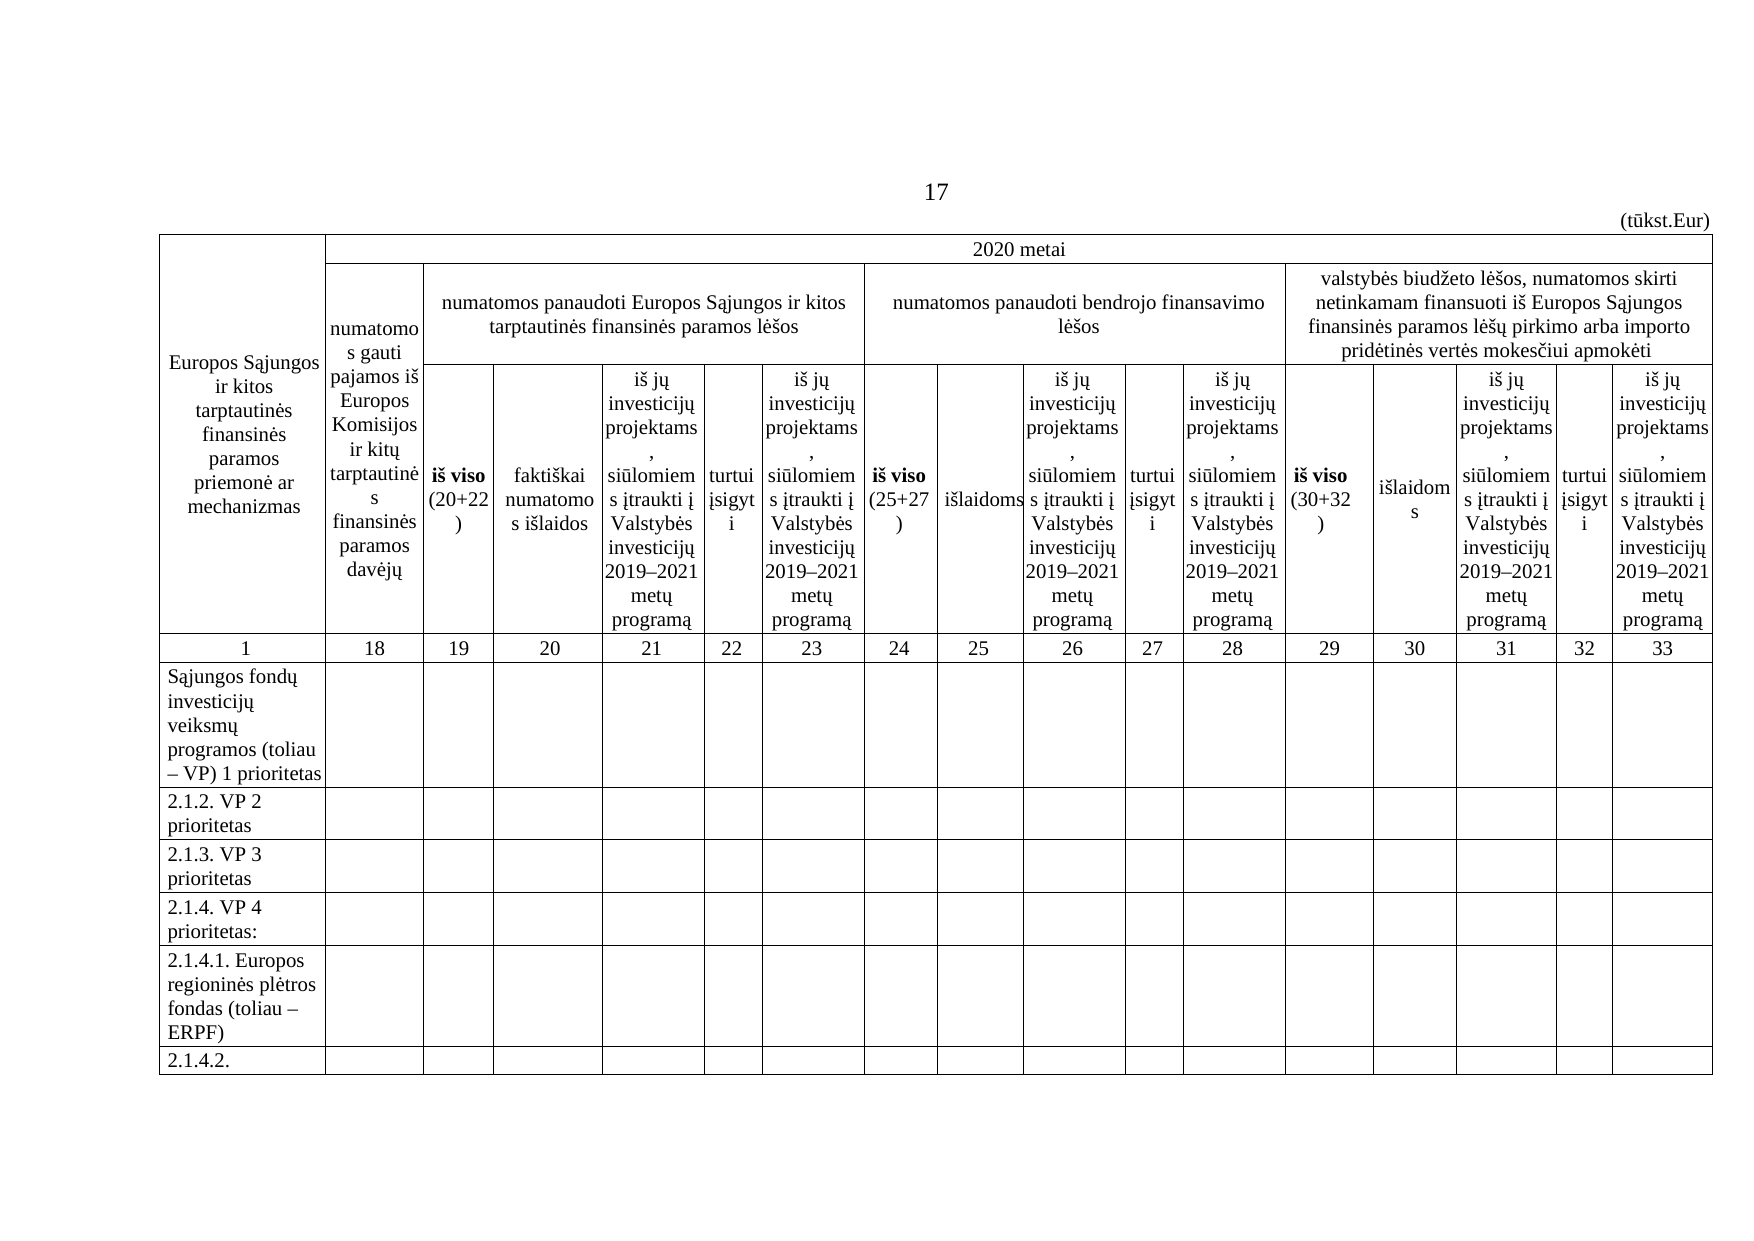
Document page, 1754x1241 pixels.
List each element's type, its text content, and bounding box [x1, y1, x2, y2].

table_cell [938, 788, 1023, 839]
table_cell [1613, 1047, 1712, 1074]
table_cell [705, 946, 762, 1046]
table_cell [603, 946, 704, 1046]
table_cell [865, 946, 937, 1046]
table_cell Sąjungos fondų investicijų veiksmų programos (toliau – VP) 1 prioritetas [160, 663, 325, 787]
table_cell [763, 840, 864, 892]
table_cell iš jų investicijų projektams, siūlomiems įtraukti į Valstybės investicijų 2019–2021 metų programą [1024, 365, 1125, 633]
table_cell [1374, 893, 1456, 945]
table_cell [705, 893, 762, 945]
table_cell [705, 840, 762, 892]
table_cell [1286, 946, 1373, 1046]
table_cell [1126, 893, 1183, 945]
table_cell [603, 1047, 704, 1074]
table_cell [705, 1047, 762, 1074]
table_cell [705, 663, 762, 787]
table_cell 2020 metai [326, 235, 1712, 263]
table_cell [1557, 788, 1612, 839]
table_cell numatomos gauti pajamos iš Europos Komisijos ir kitų tarptautinės finansinės paramos davėjų [326, 264, 423, 633]
table_cell numatomos panaudoti Europos Sąjungos ir kitos tarptautinės finansinės paramos lėšos [424, 264, 864, 364]
table_cell [1286, 893, 1373, 945]
table_cell [763, 946, 864, 1046]
table_cell [1184, 663, 1285, 787]
table_cell [1184, 840, 1285, 892]
table_cell 25 [938, 634, 1023, 662]
table_cell [1557, 840, 1612, 892]
table_cell turtui įsigyti [1557, 365, 1612, 633]
table_cell [1557, 1047, 1612, 1074]
table_cell išlaidoms [938, 365, 1023, 633]
table_cell [326, 946, 423, 1046]
table_cell [763, 1047, 864, 1074]
table_cell [424, 893, 493, 945]
table_cell [1184, 788, 1285, 839]
table_cell [938, 1047, 1023, 1074]
table_cell [1457, 1047, 1556, 1074]
table_cell 33 [1613, 634, 1712, 662]
table_cell [1457, 946, 1556, 1046]
table_cell 26 [1024, 634, 1125, 662]
table_cell iš jų investicijų projektams, siūlomiems įtraukti į Valstybės investicijų 2019–2021 metų programą [1613, 365, 1712, 633]
table_cell [1613, 788, 1712, 839]
table_cell 30 [1374, 634, 1456, 662]
table_cell [1613, 893, 1712, 945]
table_cell [938, 663, 1023, 787]
table_cell [1286, 663, 1373, 787]
table_cell [1374, 663, 1456, 787]
table_cell 23 [763, 634, 864, 662]
table_cell [1024, 788, 1125, 839]
table_cell [1126, 840, 1183, 892]
table_cell [326, 840, 423, 892]
table_cell iš jų investicijų projektams, siūlomiems įtraukti į Valstybės investicijų 2019–2021 metų programą [603, 365, 704, 633]
table_cell [763, 893, 864, 945]
table_cell [938, 840, 1023, 892]
table_cell [1024, 893, 1125, 945]
table_cell [1613, 663, 1712, 787]
table_cell 22 [705, 634, 762, 662]
table_cell [1024, 840, 1125, 892]
table_cell [1457, 788, 1556, 839]
table_cell [326, 788, 423, 839]
table_cell [1126, 946, 1183, 1046]
table_cell [1286, 1047, 1373, 1074]
table_cell [603, 840, 704, 892]
table_cell 28 [1184, 634, 1285, 662]
table_cell [494, 663, 602, 787]
table_cell turtui įsigyti [705, 365, 762, 633]
table_cell [326, 893, 423, 945]
table_cell [865, 788, 937, 839]
table_cell iš viso (20+22) [424, 365, 493, 633]
table_cell [865, 1047, 937, 1074]
table_cell [494, 1047, 602, 1074]
table_cell [1024, 946, 1125, 1046]
table_cell [938, 893, 1023, 945]
table_cell 32 [1557, 634, 1612, 662]
table_cell [1184, 1047, 1285, 1074]
table_cell 18 [326, 634, 423, 662]
table_cell iš viso (25+27) [865, 365, 937, 633]
table_cell iš jų investicijų projektams, siūlomiems įtraukti į Valstybės investicijų 2019–2021 metų programą [1184, 365, 1285, 633]
table_cell iš jų investicijų projektams, siūlomiems įtraukti į Valstybės investicijų 2019–2021 metų programą [1457, 365, 1556, 633]
table_cell [1557, 893, 1612, 945]
table_cell [1126, 1047, 1183, 1074]
table_cell [1374, 840, 1456, 892]
table_cell iš viso (30+32) [1286, 365, 1373, 633]
table_cell 2.1.3. VP 3 prioritetas [160, 840, 325, 892]
table_cell 2.1.4. VP 4 prioritetas: [160, 893, 325, 945]
table_cell [763, 663, 864, 787]
table_cell [1024, 1047, 1125, 1074]
table_cell [326, 1047, 423, 1074]
table_cell [1024, 663, 1125, 787]
table_cell [603, 893, 704, 945]
table_cell 2.1.2. VP 2 prioritetas [160, 788, 325, 839]
table_cell [1126, 663, 1183, 787]
table_cell [1557, 663, 1612, 787]
table_cell 2.1.4.1. Europos regioninės plėtros fondas (toliau – ERPF) [160, 946, 325, 1046]
table_cell 27 [1126, 634, 1183, 662]
table_cell [865, 893, 937, 945]
table_cell [865, 663, 937, 787]
table_cell [1457, 840, 1556, 892]
table_cell [938, 946, 1023, 1046]
table_cell [705, 788, 762, 839]
table_cell 31 [1457, 634, 1556, 662]
table_cell [1286, 840, 1373, 892]
table_cell [1286, 788, 1373, 839]
table_cell [1374, 1047, 1456, 1074]
table_cell [424, 663, 493, 787]
table_cell [1457, 893, 1556, 945]
table_cell 20 [494, 634, 602, 662]
table_cell [494, 893, 602, 945]
table_header (tūkst.Eur) [423, 207, 1713, 234]
table_cell [1126, 788, 1183, 839]
table_cell [1457, 663, 1556, 787]
table_cell [326, 663, 423, 787]
table_cell valstybės biudžeto lėšos, numatomos skirti netinkamam finansuoti iš Europos Sąjungos finansinės paramos lėšų pirkimo arba importo pridėtinės vertės mokesčiui apmokėti [1286, 264, 1712, 364]
table_cell [865, 840, 937, 892]
table_cell [1557, 946, 1612, 1046]
table_cell [1613, 840, 1712, 892]
table_cell [494, 840, 602, 892]
table_cell [1184, 893, 1285, 945]
table_cell [424, 788, 493, 839]
table_header [160, 207, 326, 234]
table_cell turtui įsigyti [1126, 365, 1183, 633]
table_cell faktiškai numatomos išlaidos [494, 365, 602, 633]
table_cell [1184, 946, 1285, 1046]
table_cell 2.1.4.2. [160, 1047, 325, 1074]
table_cell iš jų investicijų projektams, siūlomiems įtraukti į Valstybės investicijų 2019–2021 metų programą [763, 365, 864, 633]
table_cell 24 [865, 634, 937, 662]
table_cell [494, 788, 602, 839]
table_cell numatomos panaudoti bendrojo finansavimo lėšos [865, 264, 1285, 364]
table_cell 1 [160, 634, 325, 662]
table_cell [1613, 946, 1712, 1046]
table_cell [424, 840, 493, 892]
table_cell [763, 788, 864, 839]
table_cell [1374, 946, 1456, 1046]
table_cell [603, 663, 704, 787]
table_cell [494, 946, 602, 1046]
table_cell [424, 946, 493, 1046]
table_cell [1374, 788, 1456, 839]
table_cell 29 [1286, 634, 1373, 662]
table_cell išlaidoms [1374, 365, 1456, 633]
table_cell 19 [424, 634, 493, 662]
table_cell [424, 1047, 493, 1074]
table_cell [603, 788, 704, 839]
table_cell 21 [603, 634, 704, 662]
table_cell Europos Sąjungos ir kitos tarptautinės finansinės paramos priemonė ar mechanizmas [160, 235, 325, 633]
table_header [326, 207, 423, 234]
